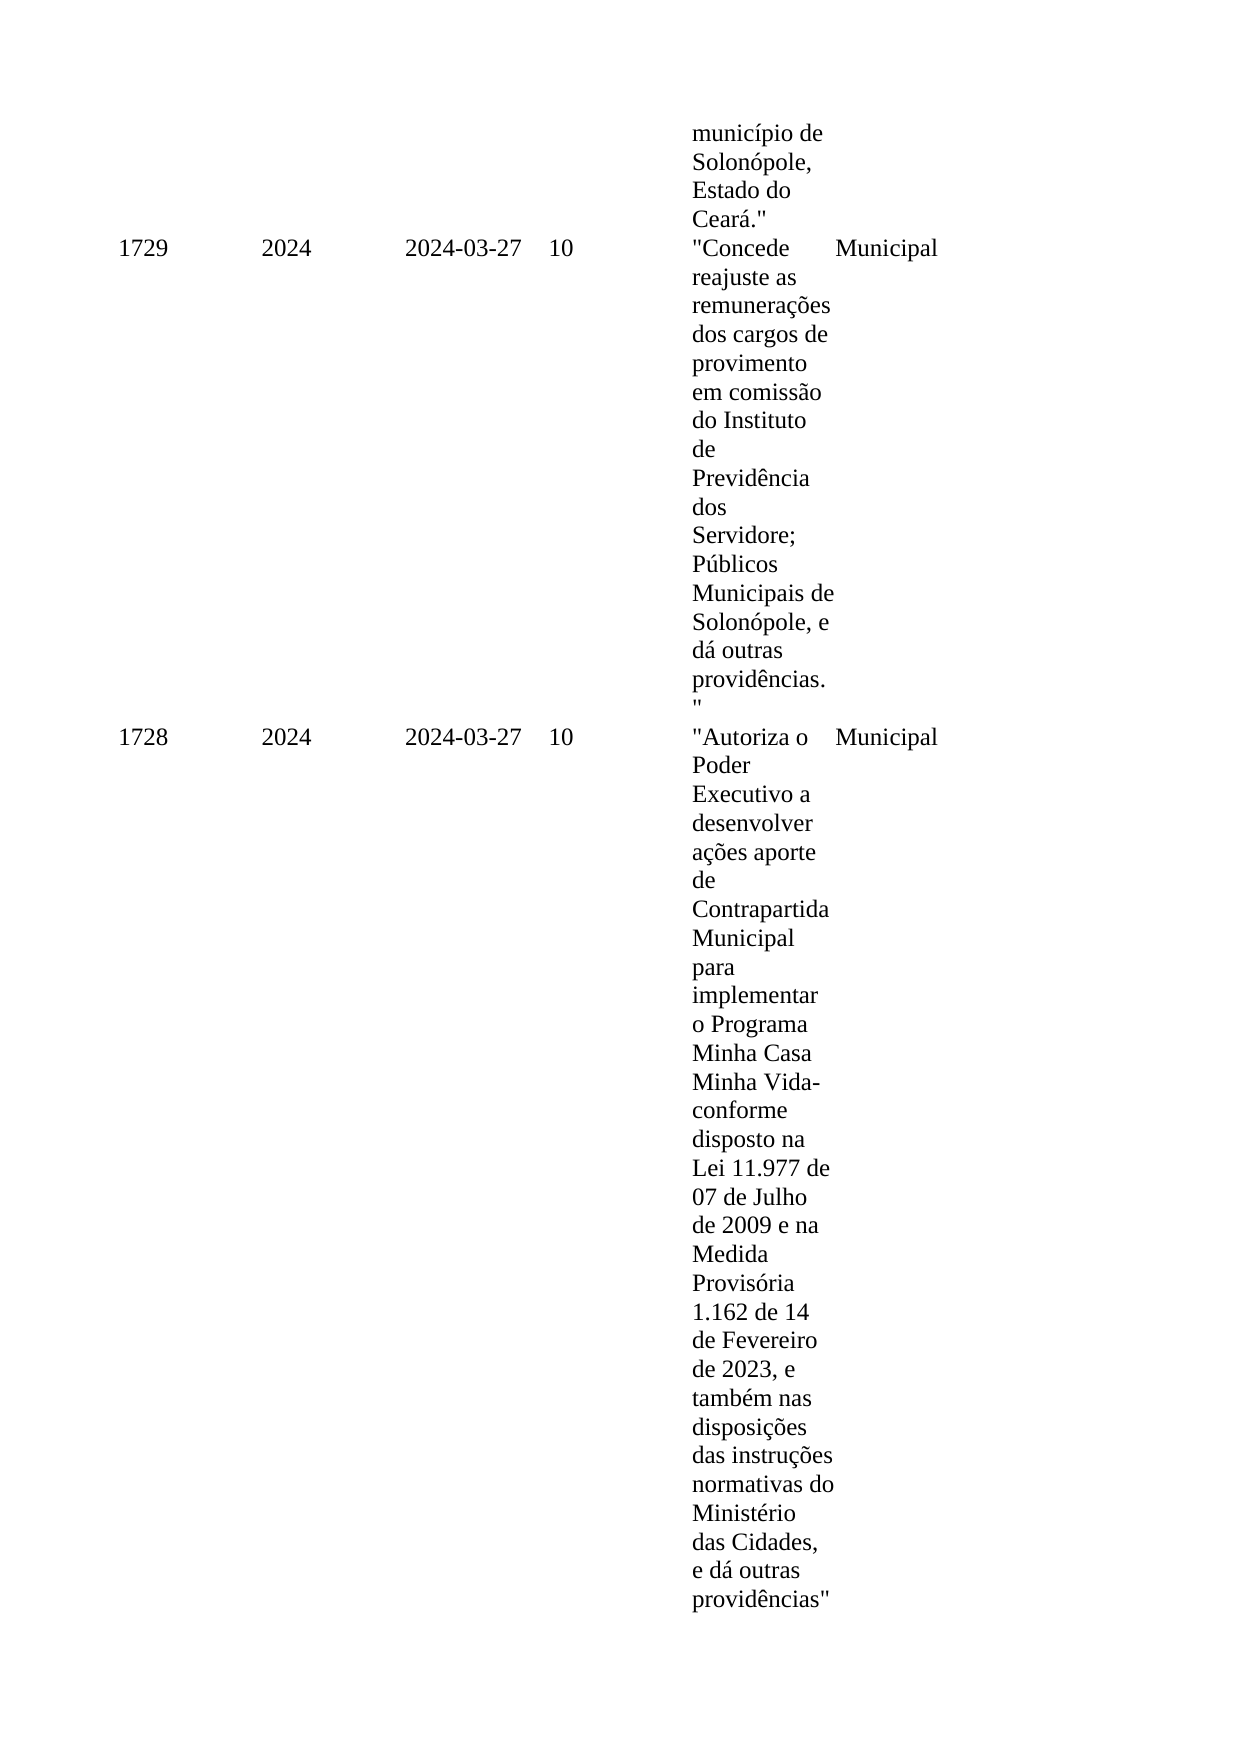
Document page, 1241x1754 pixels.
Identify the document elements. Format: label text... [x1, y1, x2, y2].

table_cell 1728 [118, 722, 261, 1613]
table_cell Municipal [835, 233, 979, 722]
table_cell 10 [548, 233, 692, 722]
table_cell 10 [548, 722, 692, 1613]
table_cell "Concede reajuste as remunerações dos cargos de provimento em comissão do Instituto de Previdência dos Servidore; Públicos Municipais de Solonópole, e dá outras providências." [692, 233, 835, 722]
table_cell 2024 [261, 722, 405, 1613]
table_cell 2024 [261, 233, 405, 722]
table_cell 1729 [118, 233, 261, 722]
table_cell [835, 118, 979, 233]
table_cell [261, 118, 405, 233]
table_cell Municipal [835, 722, 979, 1613]
table_cell [979, 722, 1122, 1613]
table_cell [405, 118, 548, 233]
table_cell [979, 118, 1122, 233]
table_cell 2024-03-27 [405, 233, 548, 722]
table_cell 2024-03-27 [405, 722, 548, 1613]
table_cell [979, 233, 1122, 722]
table_cell "Autoriza o Poder Executivo a desenvolver ações aporte de Contrapartida Municipal para implementar o Programa Minha Casa Minha Vida-conforme disposto na Lei 11.977 de 07 de Julho de 2009 e na Medida Provisória 1.162 de 14 de Fevereiro de 2023, e também nas disposições das instruções normativas do Ministério das Cidades, e dá outras providências" [692, 722, 835, 1613]
table_cell [118, 118, 261, 233]
table_cell [548, 118, 692, 233]
table_cell município de Solonópole, Estado do Ceará." [692, 118, 835, 233]
